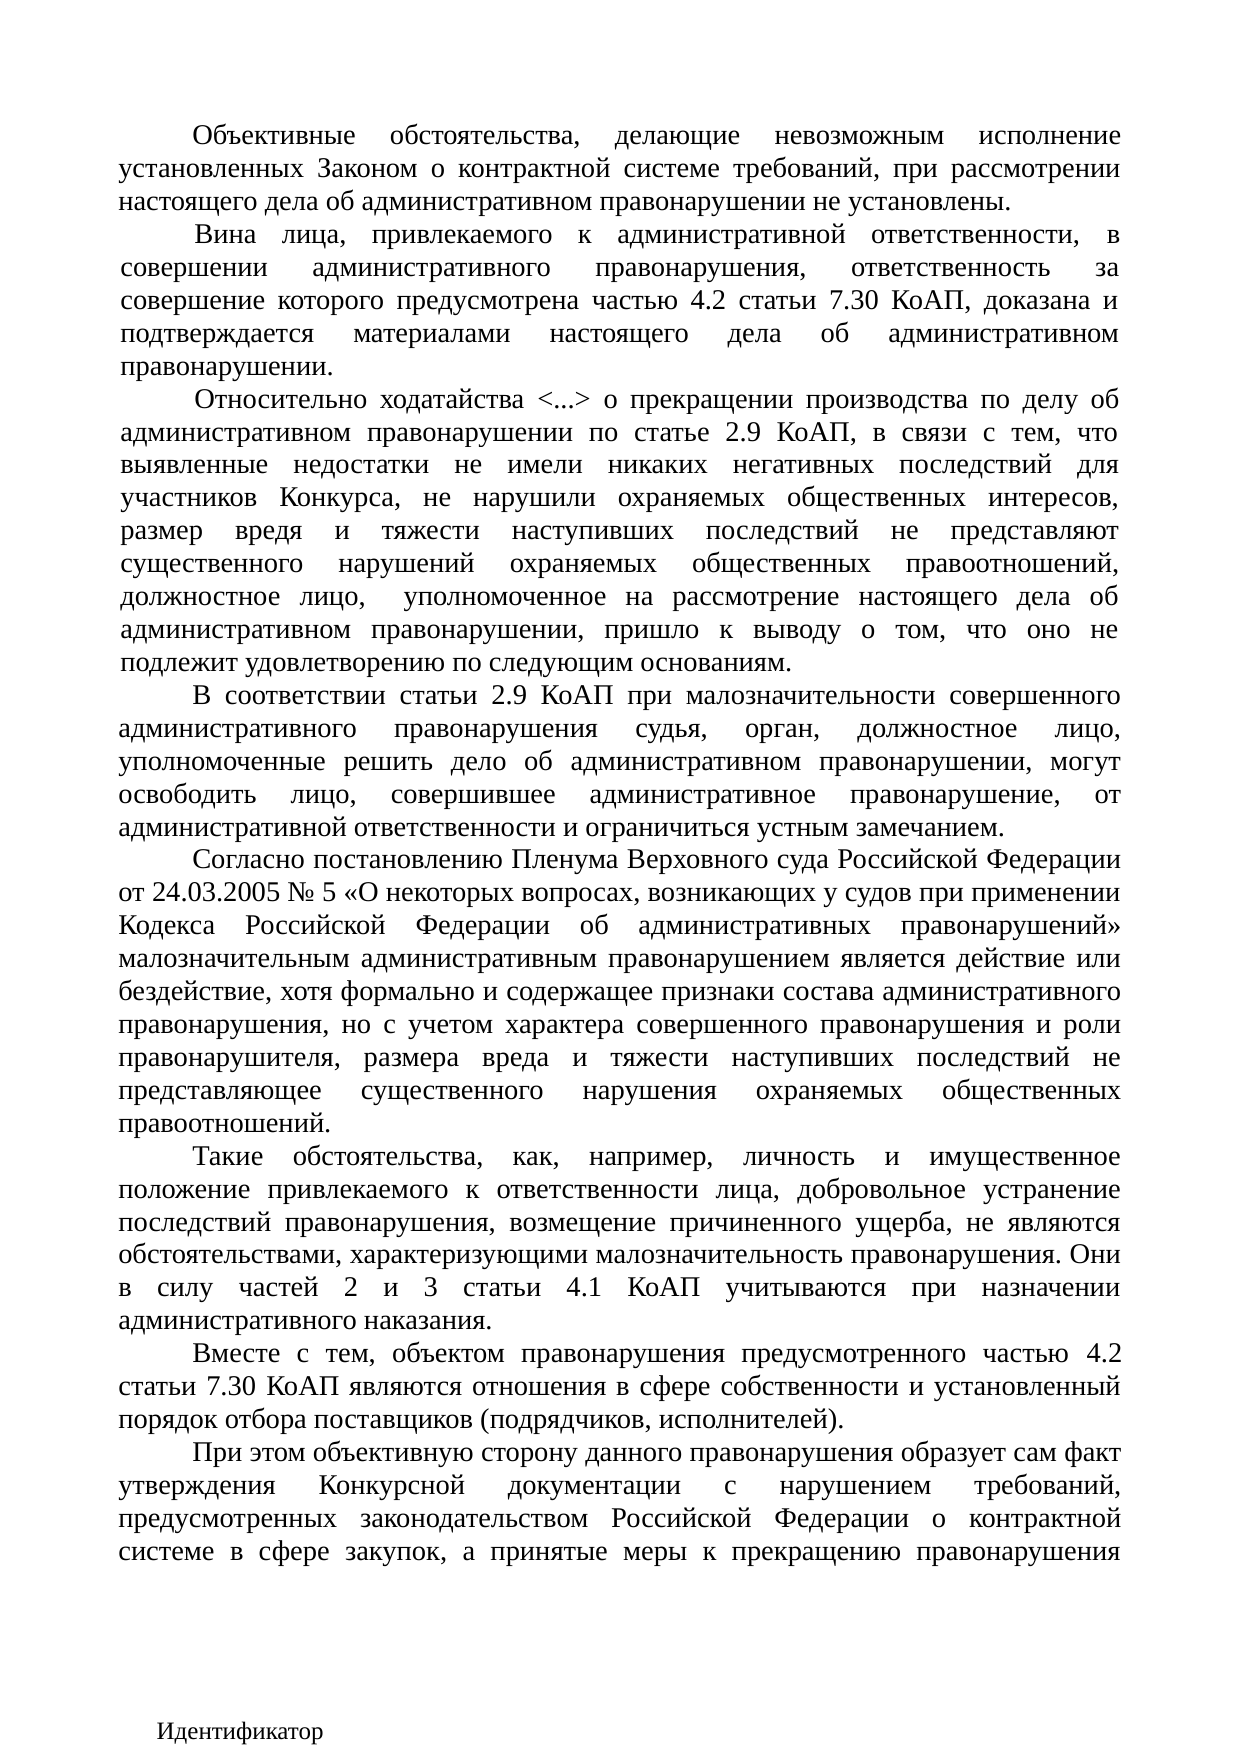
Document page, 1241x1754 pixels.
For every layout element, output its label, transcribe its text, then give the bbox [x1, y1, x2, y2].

text Согласно постановлению Пленума Верховного суда Российской Федерации от 24.03.2005 № 5 «О некоторых вопросах, возникающих у судов при применении Кодекса Российской Федерации об административных правонарушений» малозначительным административным правонарушением является действие или бездействие, хотя формально и содержащее признаки состава административного правонарушения, но с учетом характера совершенного правонарушения и роли правонарушителя, размера вреда и тяжести наступивших последствий не представляющее существенного нарушения охраняемых общественных правоотношений. [118, 842, 1122, 1138]
text Объективные обстоятельства, делающие невозможным исполнение установленных Законом о контрактной системе требований, при рассмотрении настоящего дела об административном правонарушении не установлены. [118, 118, 1122, 217]
text В соответствии статьи 2.9 КоАП при малозначительности совершенного административного правонарушения судья, орган, должностное лицо, уполномоченные решить дело об административном правонарушении, могут освободить лицо, совершившее административное правонарушение, от административной ответственности и ограничиться устным замечанием. [118, 678, 1122, 842]
text При этом объективную сторону данного правонарушения образует сам факт утверждения Конкурсной документации с нарушением требований, предусмотренных законодательством Российской Федерации о контрактной системе в сфере закупок, а принятые меры к прекращению правонарушения [118, 1435, 1122, 1566]
text Вместе с тем, объектом правонарушения предусмотренного частью 4.2 статьи 7.30 КоАП являются отношения в сфере собственности и установленный порядок отбора поставщиков (подрядчиков, исполнителей). [118, 1336, 1122, 1435]
text Относительно ходатайства <...> о прекращении производства по делу об административном правонарушении по статье 2.9 КоАП, в связи с тем, что выявленные недостатки не имели никаких негативных последствий для участников Конкурса, не нарушили охраняемых общественных интересов, размер вредя и тяжести наступивших последствий не представляют существенного нарушений охраняемых общественных правоотношений, должностное лицо, уполномоченное на рассмотрение настоящего дела об административном правонарушении, пришло к выводу о том, что оно не подлежит удовлетворению по следующим основаниям. [120, 381, 1120, 678]
text Вина лица, привлекаемого к административной ответственности, в совершении административного правонарушения, ответственность за совершение которого предусмотрена частью 4.2 статьи 7.30 КоАП, доказана и подтверждается материалами настоящего дела об административном правонарушении. [120, 217, 1120, 381]
text Такие обстоятельства, как, например, личность и имущественное положение привлекаемого к ответственности лица, добровольное устранение последствий правонарушения, возмещение причиненного ущерба, не являются обстоятельствами, характеризующими малозначительность правонарушения. Они в силу частей 2 и 3 статьи 4.1 КоАП учитываются при назначении административного наказания. [118, 1138, 1122, 1336]
